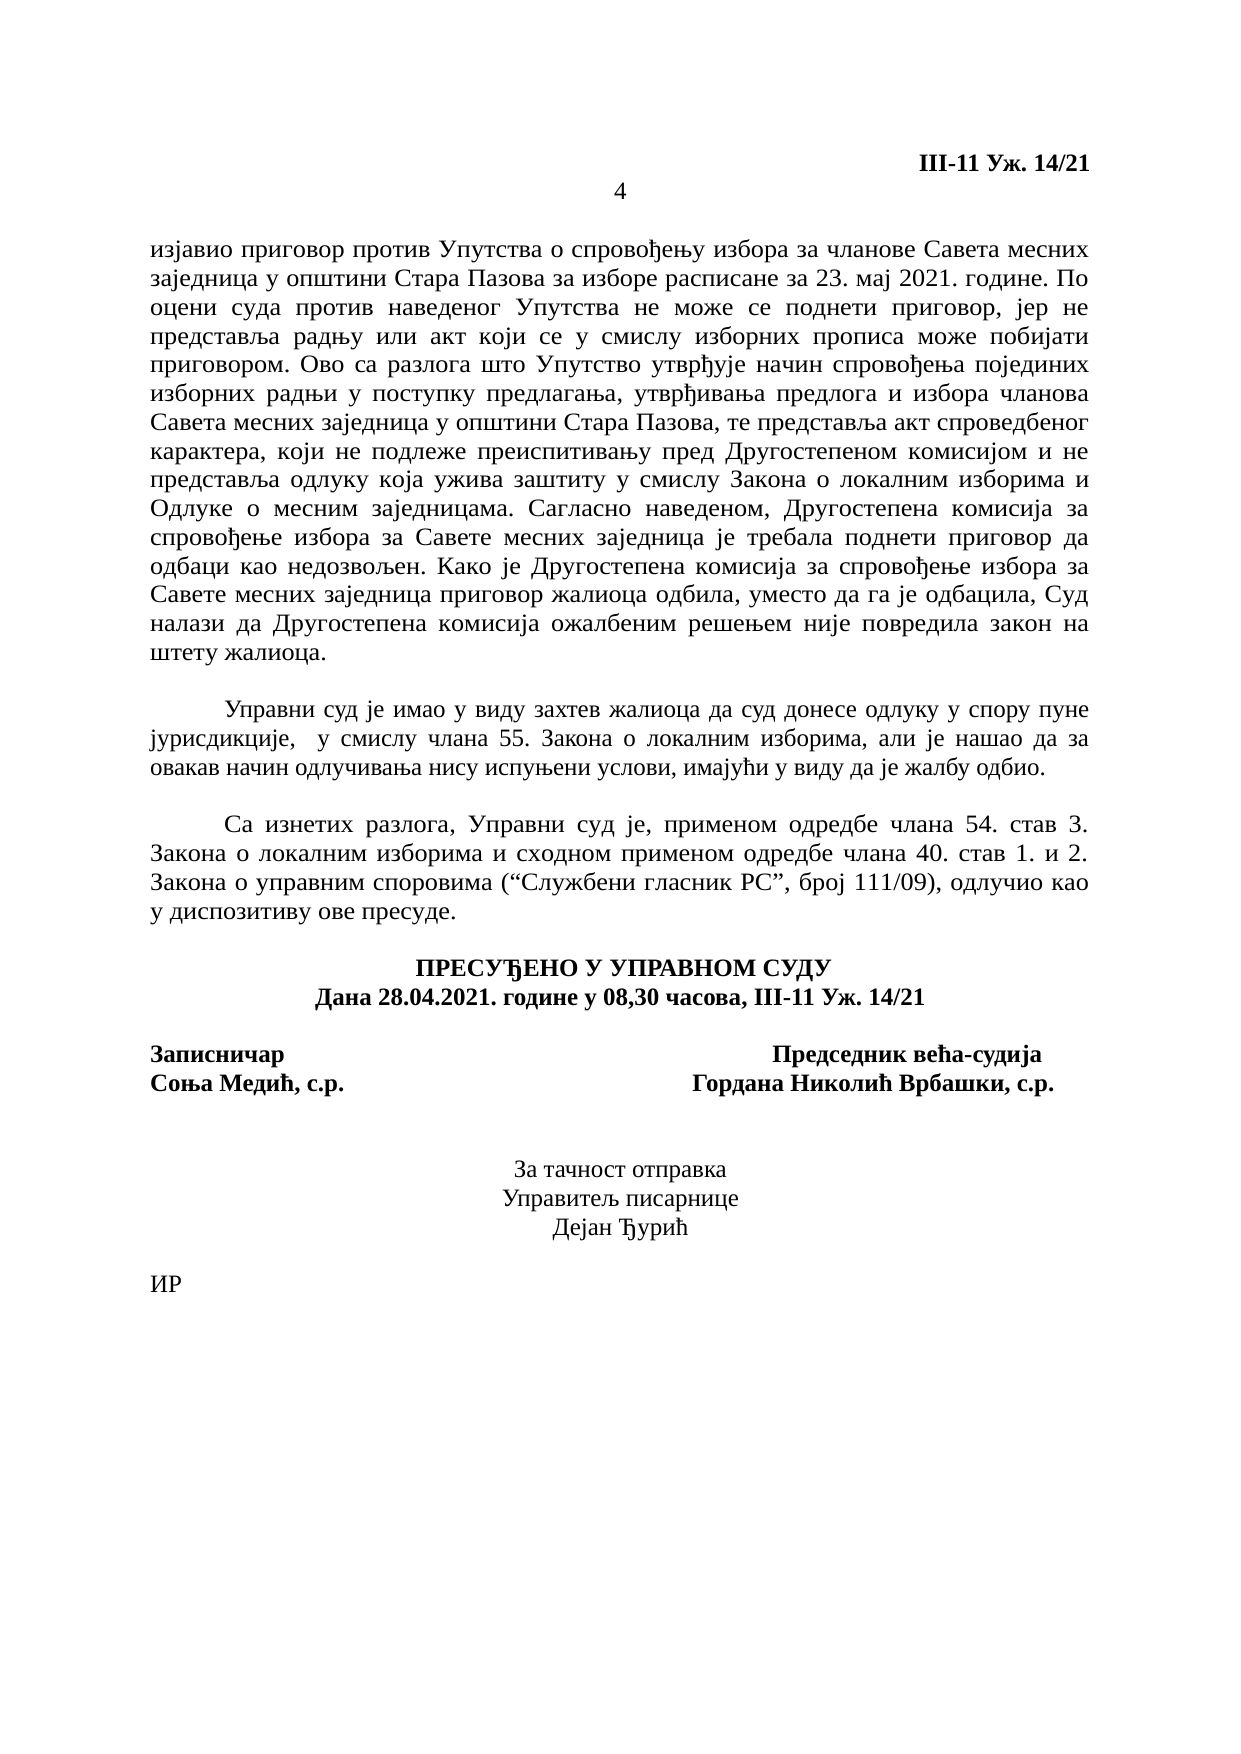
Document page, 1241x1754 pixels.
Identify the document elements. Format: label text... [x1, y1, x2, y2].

text ПРЕСУЂЕНО У УПРАВНОМ СУДУ [150, 953, 1090, 982]
text Записничар Председник већа-судија [150, 1039, 1090, 1068]
text Управни суд је имао у виду захтев жалиоца да суд донесе одлуку у спору пуне јурисдикције, у смислу члана 55. Закона о локалним изборима, али је нашао да за овакав начин одлучивања нису испуњени услови, имајући у виду да је жалбу одбио. [150, 694, 1090, 781]
text Управитељ писарнице [150, 1183, 1090, 1212]
text изјавио приговор против Упутства о спровођењу избора за чланове Савета месних заједница у општини Стара Пазова за изборе расписане за 23. мај 2021. године. По оцени суда против наведеног Упутства не може се поднети приговор, јер не представља радњу или акт који се у смислу изборних прописа може побијати приговором. Ово са разлога што Упутство утврђује начин спровођења појединих изборних радњи у поступку предлагања, утврђивања предлога и избора чланова Савета месних заједница у општини Стара Пазова, те представља акт спроведбеног карактера, који не подлеже преиспитивању пред Другостепеном комисијом и не представља одлуку која ужива заштиту у смислу Закона о локалним изборима и Одлуке о месним заједницама. Сагласно наведеном, Другостепена комисија за спровођење избора за Савете месних заједница је требала поднети приговор да одбаци као недозвољен. Како је Другостепена комисија за спровођење избора за Савете месних заједница приговор жалиоца одбила, уместо да га је одбацила, Суд налази да Другостепена комисија ожалбеним решењем није повредила закон на штету жалиоца. [150, 234, 1090, 666]
text Соња Медић, с.р. Гордана Николић Врбашки, с.р. [150, 1068, 1090, 1097]
text ИР [150, 1269, 1090, 1298]
text Са изнетих разлога, Управни суд је, применом одредбе члана 54. став 3. Закона о локалним изборима и сходном применом одредбе члана 40. став 1. и 2. Закона о управним споровима (“Службени гласник РС”, број 111/09), одлучио као у диспозитиву ове пресуде. [150, 809, 1090, 924]
text Дејан Ђурић [150, 1212, 1090, 1241]
text Дана 28.04.2021. године у 08,30 часова, III-11 Уж. 14/21 [150, 982, 1090, 1011]
text За тачност отправка [150, 1154, 1090, 1183]
